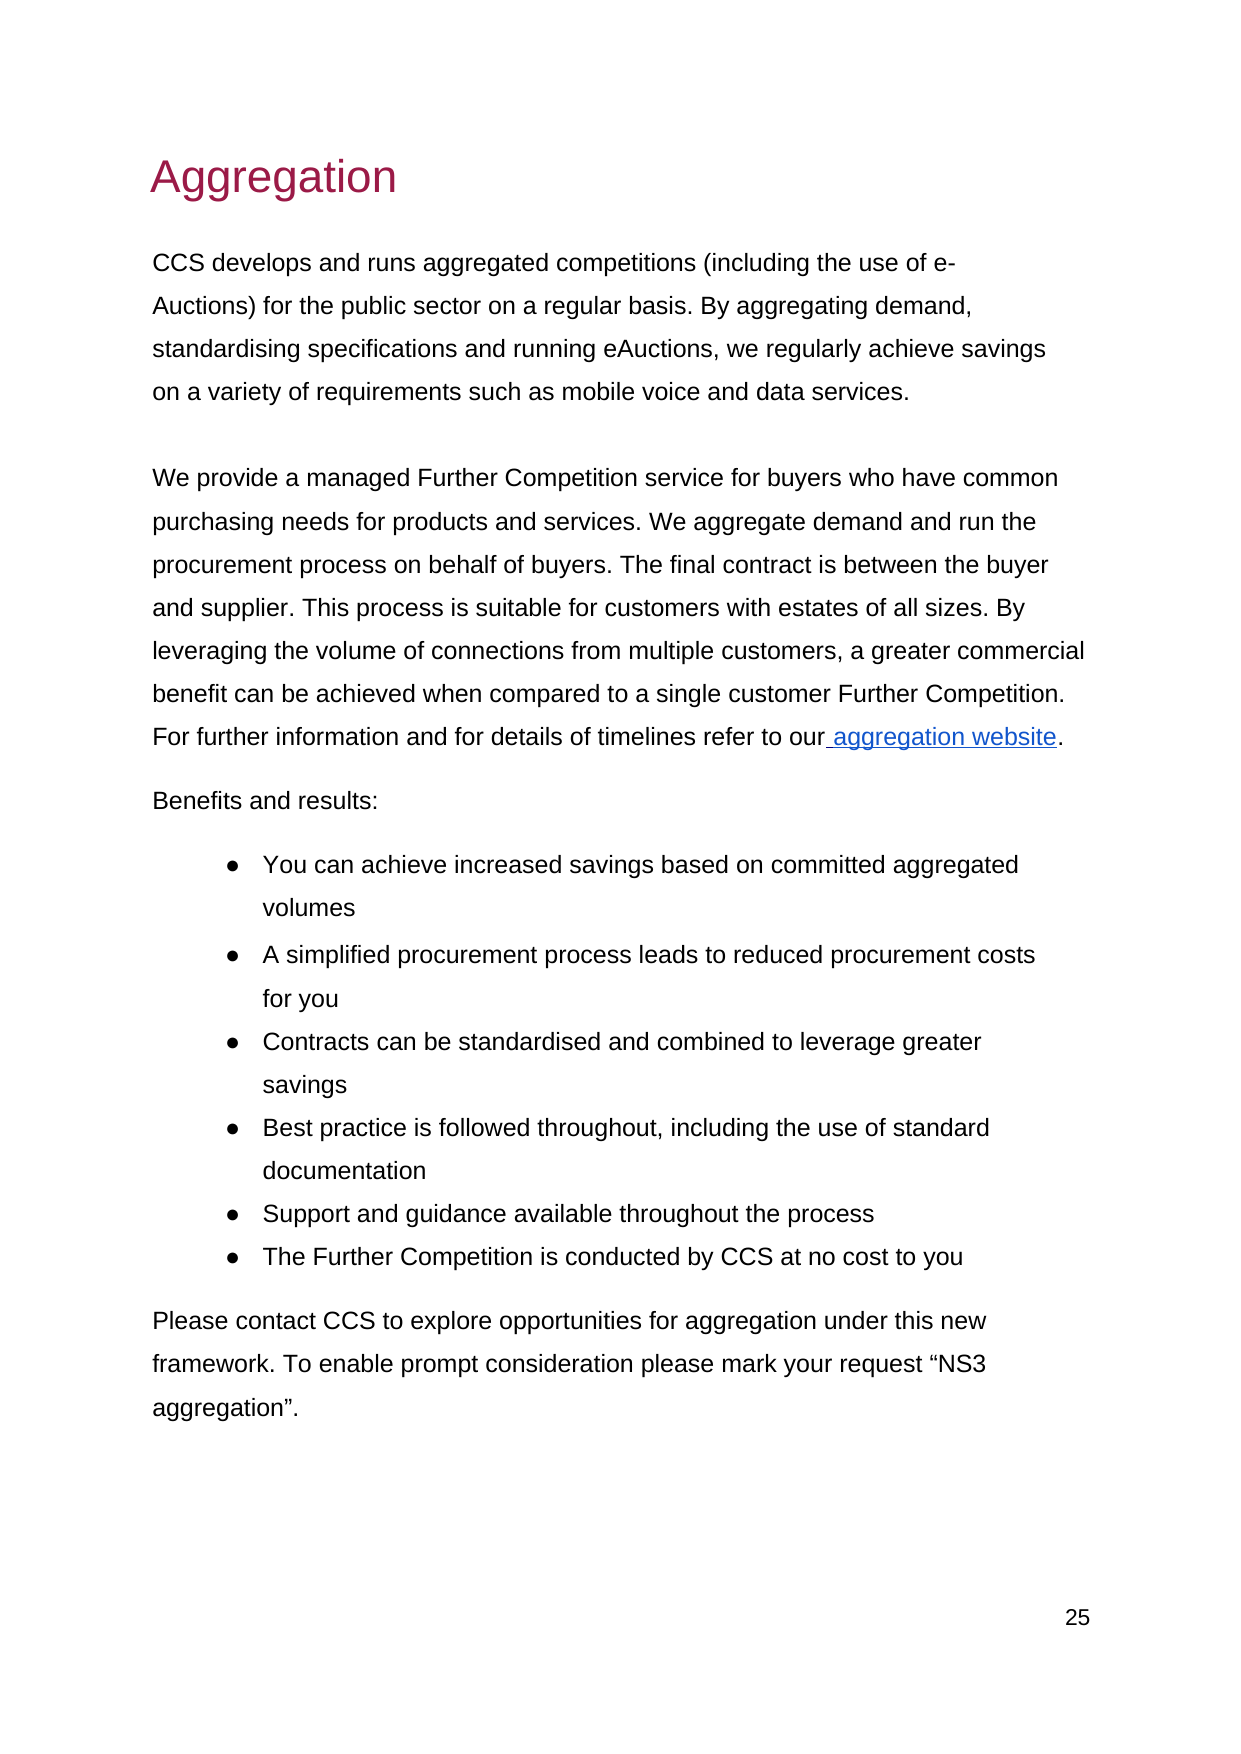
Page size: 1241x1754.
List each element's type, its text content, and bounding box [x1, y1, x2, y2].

text ● Best practice is followed throughout, including the use of standard documentation [225, 1113, 1057, 1185]
text ● A simplified procurement process leads to reduced procurement costs for you [225, 941, 1057, 1012]
text We provide a managed Further Competition service for buyers who have common purchasing needs for products and services. We aggregate demand and run the procurement process on behalf of buyers. The final contract is between the buyer and supplier. This process is suitable for customers with estates of all sizes. By leveraging the volume of connections from multiple customers, a greater commercial benefit can be achieved when compared to a single customer Further Competition. For further information and for details of timelines refer to our aggregation website. [152, 463, 1090, 751]
text ● The Further Competition is conducted by CCS at no cost to you [225, 1242, 1057, 1271]
subtitle Aggregation [150, 150, 1090, 203]
text ● Support and guidance available throughout the process [225, 1199, 1057, 1228]
text ● Contracts can be standardised and combined to leverage greater savings [225, 1027, 1057, 1099]
text Please contact CCS to explore opportunities for aggregation under this new framework. To enable prompt consideration please mark your request “NS3 aggregation”. [152, 1306, 1057, 1421]
text ● You can achieve increased savings based on committed aggregated volumes [225, 850, 1057, 922]
text Benefits and results: [152, 786, 1057, 815]
text CCS develops and runs aggregated competitions (including the use of e-Auctions) for the public sector on a regular basis. By aggregating demand, standardising specifications and running eAuctions, we regularly achieve savings on a variety of requirements such as mobile voice and data services. [152, 248, 1057, 406]
